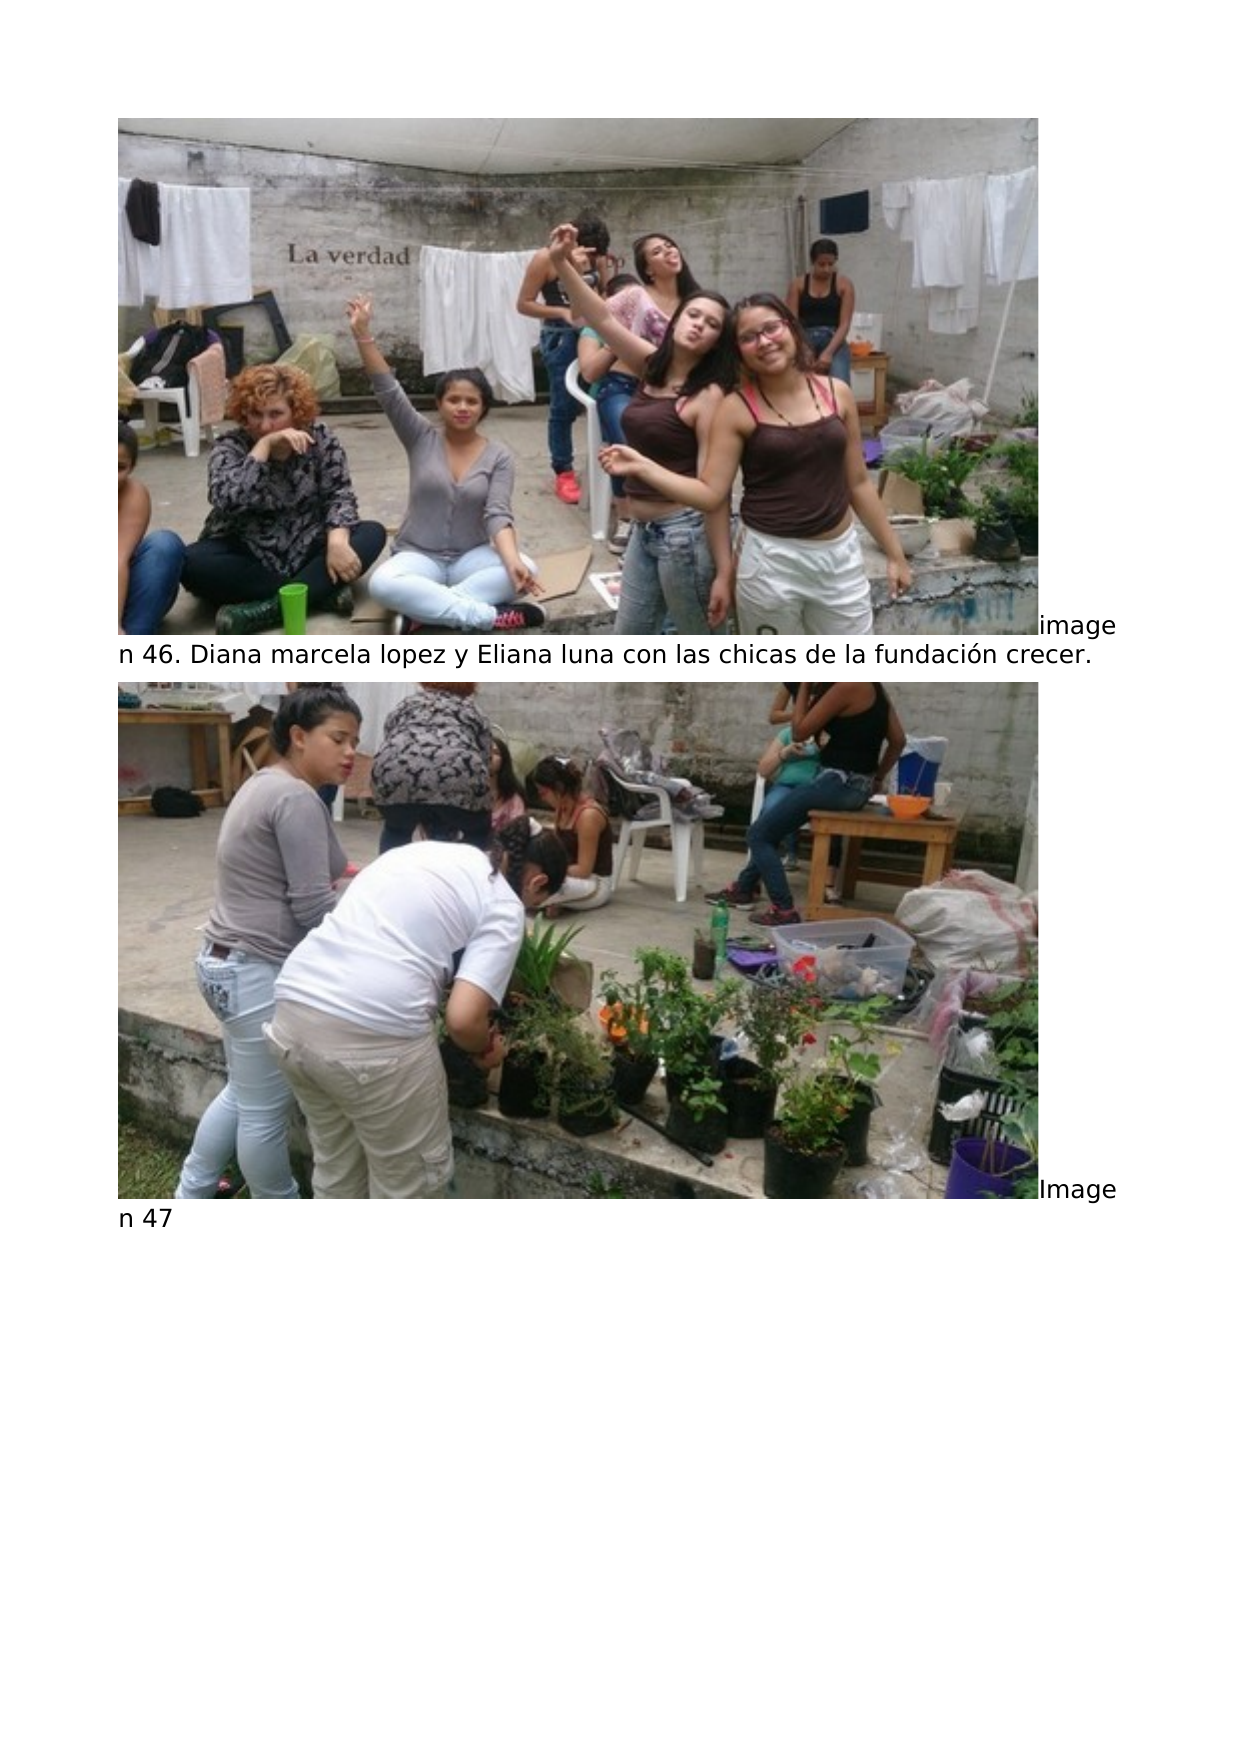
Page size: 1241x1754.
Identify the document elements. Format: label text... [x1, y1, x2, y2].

text imagen 46. Diana marcela lopez y Eliana luna con las chicas de la fundación crecer. [118, 118, 1122, 669]
picture [118, 118, 1039, 635]
picture [118, 682, 1039, 1199]
text Imagen 47 [118, 682, 1122, 1233]
